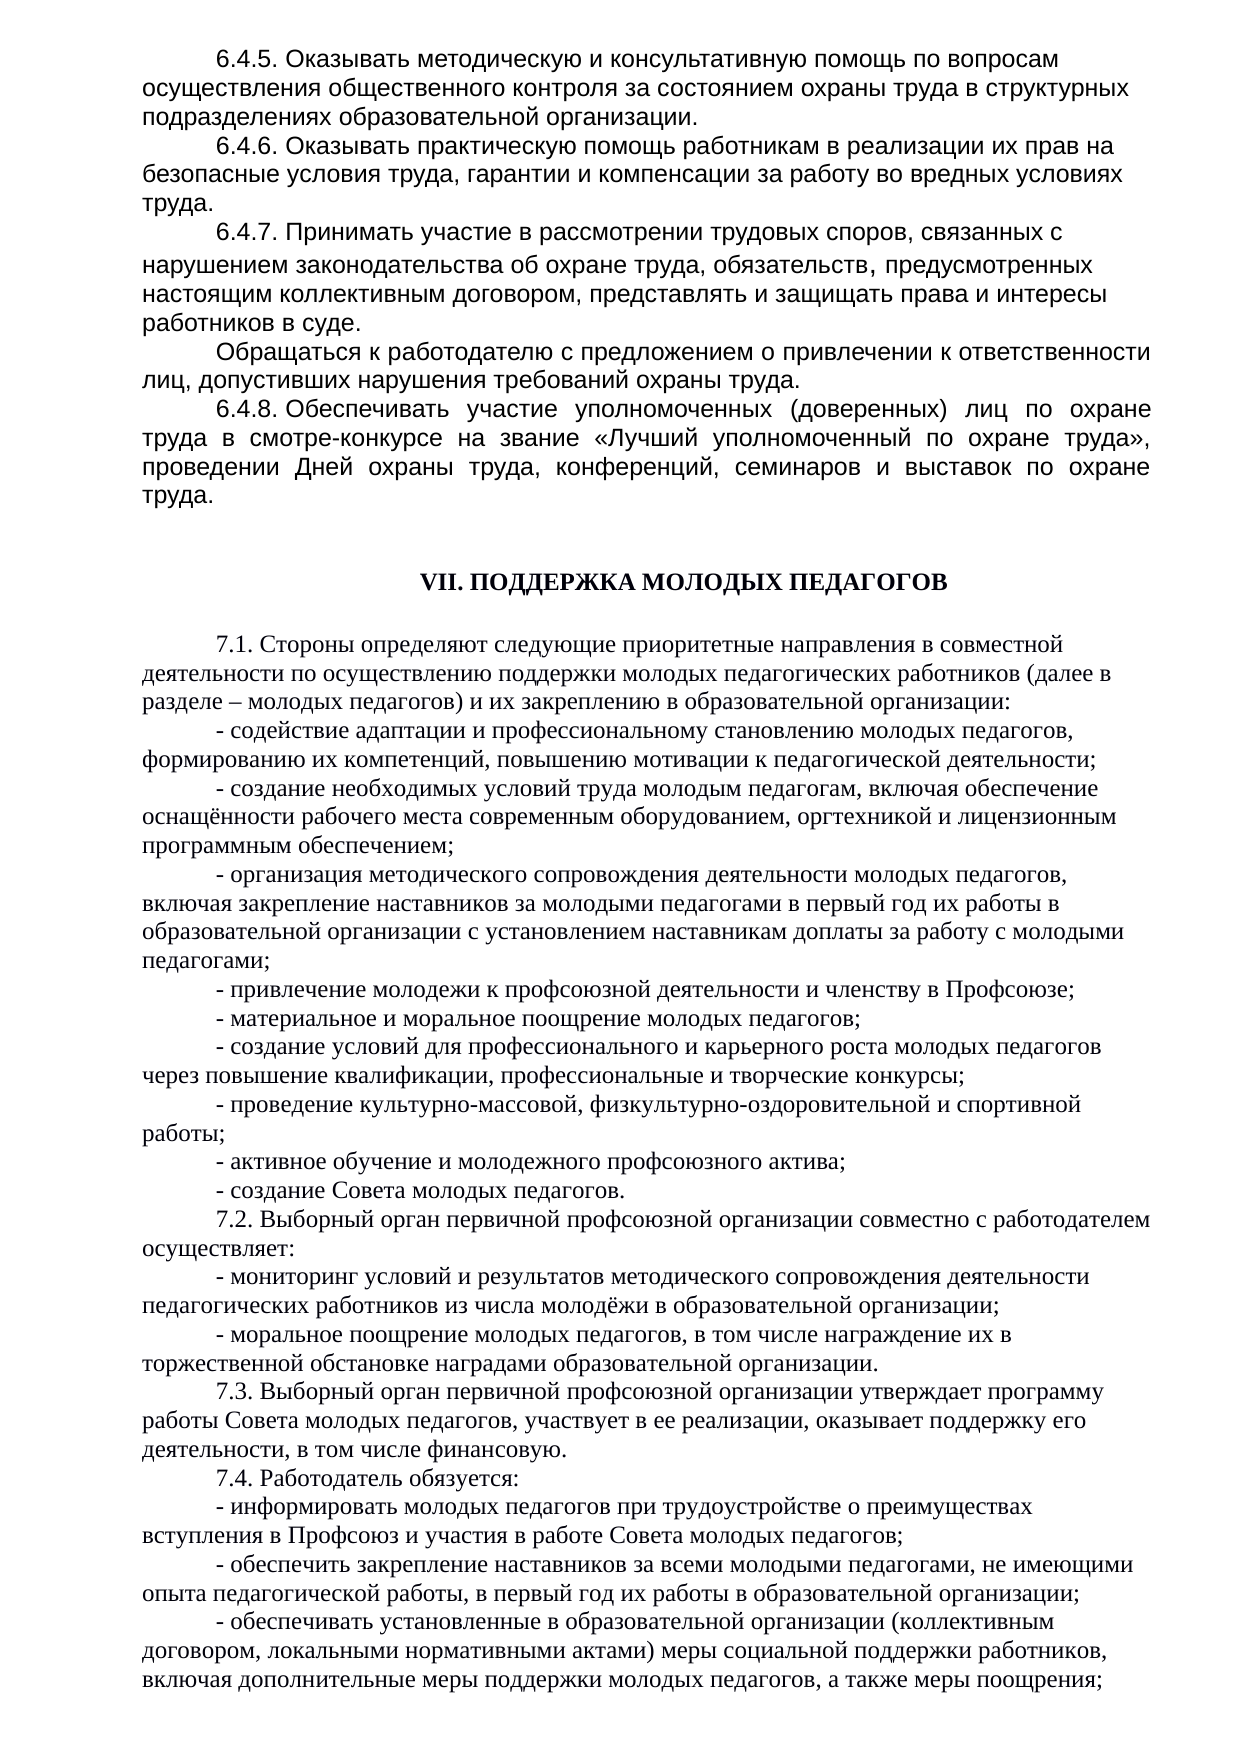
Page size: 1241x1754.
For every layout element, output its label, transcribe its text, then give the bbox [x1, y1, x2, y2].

text - обеспечить закрепление наставников за всеми молодыми педагогами, не имеющими опыта педагогической работы, в первый год их работы в образовательной организации; [142, 1549, 1152, 1606]
text 6.4.7. Принимать участие в рассмотрении трудовых споров, связанных с нарушением законодательства об охране труда, обязательств, предусмотренных настоящим коллективным договором, представлять и защищать права и интересы работников в суде. [142, 217, 1152, 337]
text - материальное и моральное поощрение молодых педагогов; [142, 1003, 1152, 1031]
text - привлечение молодежи к профсоюзной деятельности и членству в Профсоюзе; [142, 974, 1152, 1003]
text - мониторинг условий и результатов методического сопровождения деятельности педагогических работников из числа молодёжи в образовательной организации; [142, 1261, 1152, 1319]
text 7.3. Выборный орган первичной профсоюзной организации утверждает программу работы Совета молодых педагогов, участвует в ее реализации, оказывает поддержку его деятельности, в том числе финансовую. [142, 1376, 1152, 1463]
text VII. ПОДДЕРЖКА МОЛОДЫХ ПЕДАГОГОВ [142, 567, 1152, 595]
text 7.2. Выборный орган первичной профсоюзной организации совместно с работодателем осуществляет: [142, 1204, 1152, 1261]
text 7.1. Стороны определяют следующие приоритетные направления в совместной деятельности по осуществлению поддержки молодых педагогических работников (далее в разделе – молодых педагогов) и их закреплению в образовательной организации: [142, 629, 1152, 715]
text - создание условий для профессионального и карьерного роста молодых педагогов через повышение квалификации, профессиональные и творческие конкурсы; [142, 1031, 1152, 1089]
text - создание Совета молодых педагогов. [142, 1175, 1152, 1204]
text - обеспечивать установленные в образовательной организации (коллективным договором, локальными нормативными актами) меры социальной поддержки работников, включая дополнительные меры поддержки молодых педагогов, а также меры поощрения; [142, 1606, 1152, 1693]
text - создание необходимых условий труда молодым педагогам, включая обеспечение оснащённости рабочего места современным оборудованием, оргтехникой и лицензионным программным обеспечением; [142, 773, 1152, 859]
text - организация методического сопровождения деятельности молодых педагогов, включая закрепление наставников за молодыми педагогами в первый год их работы в образовательной организации с установлением наставникам доплаты за работу с молодыми педагогами; [142, 859, 1152, 974]
text 6.4.8. Обеспечивать участие уполномоченных (доверенных) лиц по охране труда в смотре-конкурсе на звание «Лучший уполномоченный по охране труда», проведении Дней охраны труда, конференций, семинаров и выставок по охране труда. [142, 394, 1152, 509]
text - проведение культурно-массовой, физкультурно-оздоровительной и спортивной работы; [142, 1089, 1152, 1146]
text - информировать молодых педагогов при трудоустройстве о преимуществах вступления в Профсоюз и участия в работе Совета молодых педагогов; [142, 1491, 1152, 1549]
text - активное обучение и молодежного профсоюзного актива; [142, 1146, 1152, 1175]
text Обращаться к работодателю с предложением о привлечении к ответственности лиц, допустивших нарушения требований охраны труда. [142, 337, 1152, 394]
text - моральное поощрение молодых педагогов, в том числе награждение их в торжественной обстановке наградами образовательной организации. [142, 1319, 1152, 1376]
text 6.4.5. Оказывать методическую и консультативную помощь по вопросам осуществления общественного контроля за состоянием охраны труда в структурных подразделениях образовательной организации. [142, 44, 1152, 131]
text 6.4.6. Оказывать практическую помощь работникам в реализации их прав на безопасные условия труда, гарантии и компенсации за работу во вредных условиях труда. [142, 131, 1152, 217]
text - содействие адаптации и профессиональному становлению молодых педагогов, формированию их компетенций, повышению мотивации к педагогической деятельности; [142, 715, 1152, 773]
text 7.4. Работодатель обязуется: [142, 1463, 1152, 1491]
